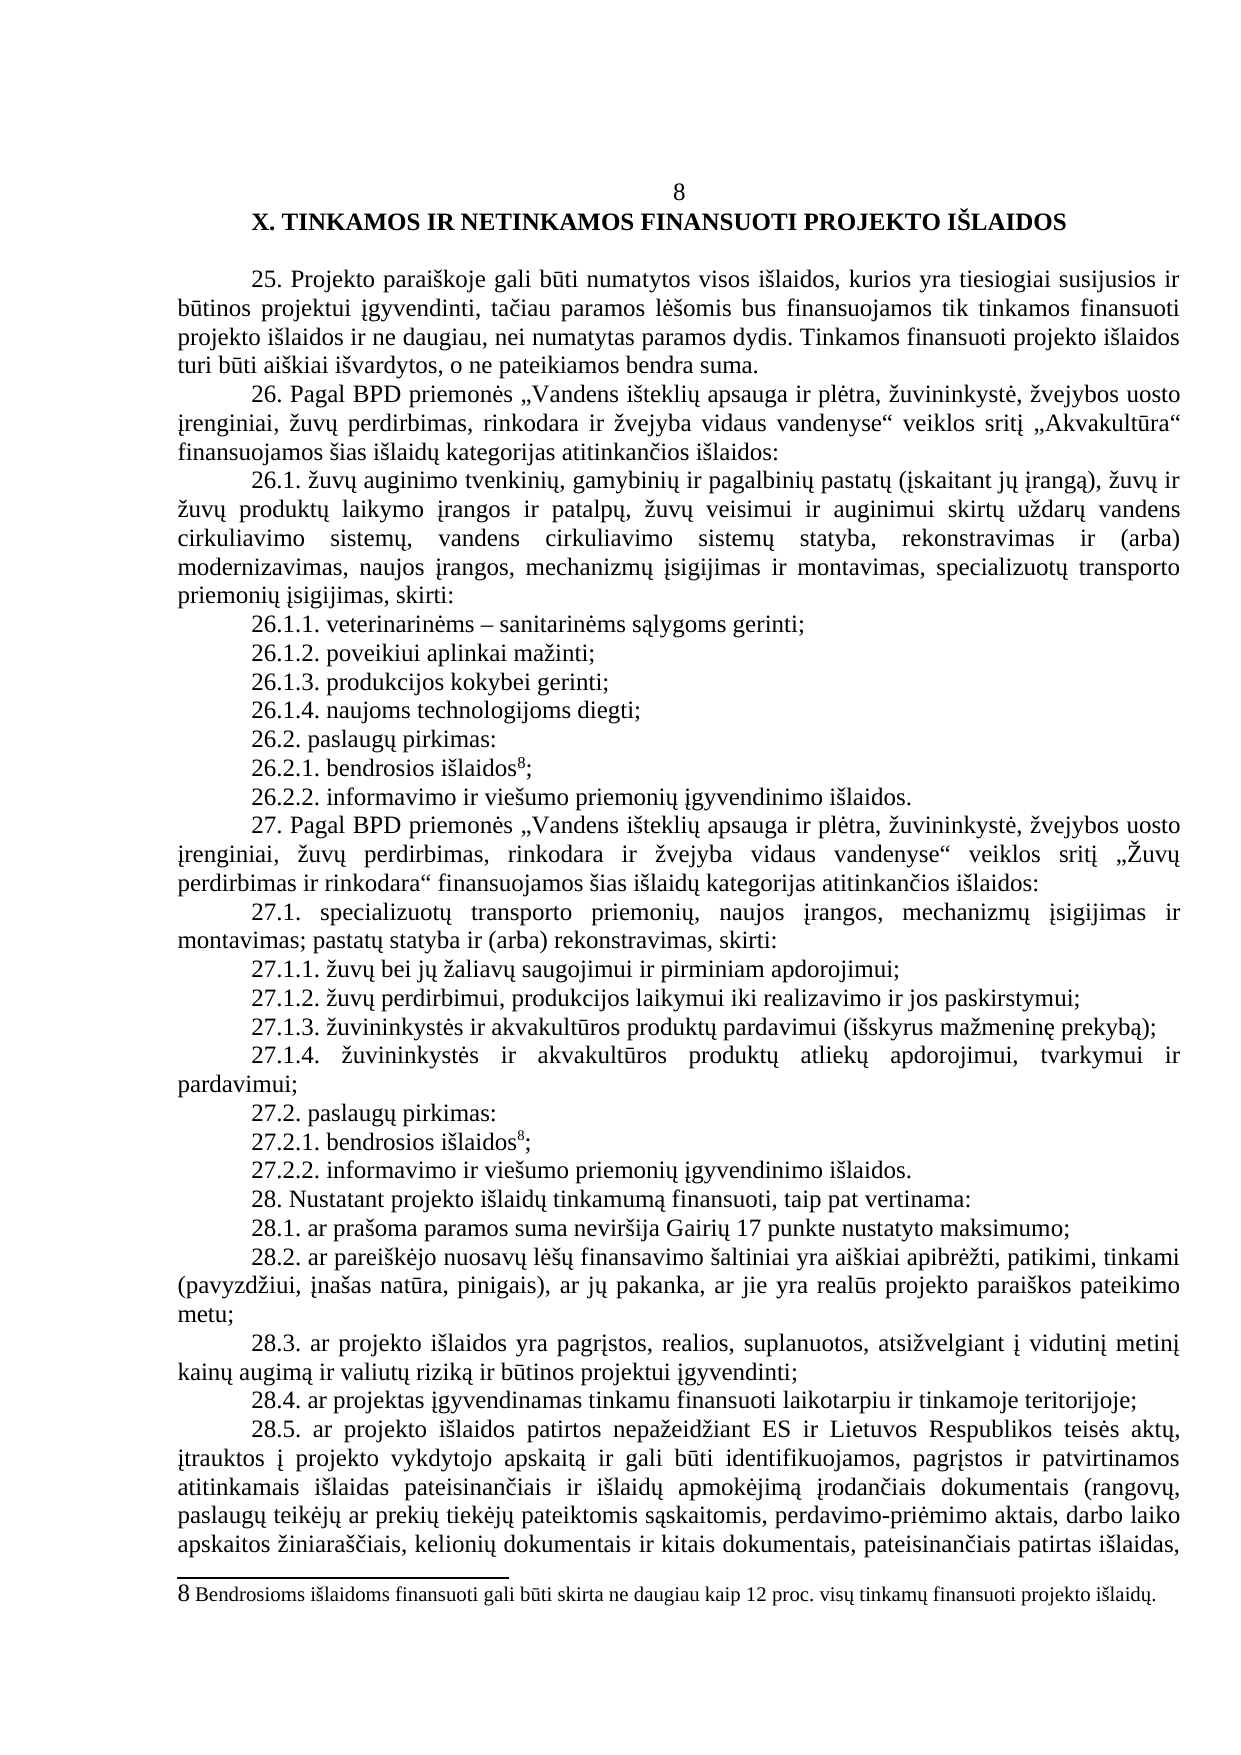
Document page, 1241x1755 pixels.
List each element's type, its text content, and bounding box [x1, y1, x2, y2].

text 27.2.2. informavimo ir viešumo priemonių įgyvendinimo išlaidos. [177, 1155, 1181, 1184]
text 26.2.1. bendrosios išlaidos8; [177, 753, 1181, 782]
text 27.1. specializuotų transporto priemonių, naujos įrangos, mechanizmų įsigijimas ir montavimas; pastatų statyba ir (arba) rekonstravimas, skirti: [177, 897, 1181, 954]
text 28.5. ar projekto išlaidos patirtos nepažeidžiant ES ir Lietuvos Respublikos teisės aktų, įtrauktos į projekto vykdytojo apskaitą ir gali būti identifikuojamos, pagrįstos ir patvirtinamos atitinkamais išlaidas pateisinančiais ir išlaidų apmokėjimą įrodančiais dokumentais (rangovų, paslaugų teikėjų ar prekių tiekėjų pateiktomis sąskaitomis, perdavimo-priėmimo aktais, darbo laiko apskaitos žiniaraščiais, kelionių dokumentais ir kitais dokumentais, pateisinančiais patirtas išlaidas, [177, 1414, 1181, 1558]
text 28.3. ar projekto išlaidos yra pagrįstos, realios, suplanuotos, atsižvelgiant į vidutinį metinį kainų augimą ir valiutų riziką ir būtinos projektui įgyvendinti; [177, 1328, 1181, 1385]
text 27.2. paslaugų pirkimas: [177, 1098, 1181, 1127]
text X. TINKAMOS IR NETINKAMOS FINANSUOTI PROJEKTO IŠLAIDOS [177, 207, 1181, 235]
text Bendrosioms išlaidoms finansuoti gali būti skirta ne daugiau kaip 12 proc. visų tinkamų finansuoti projekto išlaidų. [177, 1578, 1181, 1606]
text 26. Pagal BPD priemonės „Vandens išteklių apsauga ir plėtra, žuvininkystė, žvejybos uosto įrenginiai, žuvų perdirbimas, rinkodara ir žvejyba vidaus vandenyse“ veiklos sritį „Akvakultūra“ finansuojamos šias išlaidų kategorijas atitinkančios išlaidos: [177, 379, 1181, 465]
text 27. Pagal BPD priemonės „Vandens išteklių apsauga ir plėtra, žuvininkystė, žvejybos uosto įrenginiai, žuvų perdirbimas, rinkodara ir žvejyba vidaus vandenyse“ veiklos sritį „Žuvų perdirbimas ir rinkodara“ finansuojamos šias išlaidų kategorijas atitinkančios išlaidos: [177, 810, 1181, 897]
text 27.2.1. bendrosios išlaidos; [177, 1127, 1181, 1155]
text 26.1.2. poveikiui aplinkai mažinti; [177, 638, 1181, 667]
text 28. Nustatant projekto išlaidų tinkamumą finansuoti, taip pat vertinama: [177, 1184, 1181, 1213]
text 26.1.3. produkcijos kokybei gerinti; [177, 667, 1181, 695]
text 26.1.4. naujoms technologijoms diegti; [177, 695, 1181, 724]
text 27.1.2. žuvų perdirbimui, produkcijos laikymui iki realizavimo ir jos paskirstymui; [177, 983, 1181, 1012]
text 26.1.1. veterinarinėms – sanitarinėms sąlygoms gerinti; [177, 609, 1181, 638]
text 27.1.3. žuvininkystės ir akvakultūros produktų pardavimui (išskyrus mažmeninę prekybą); [177, 1012, 1181, 1040]
text 26.2. paslaugų pirkimas: [177, 724, 1181, 753]
text 27.1.4. žuvininkystės ir akvakultūros produktų atliekų apdorojimui, tvarkymui ir pardavimui; [177, 1040, 1181, 1098]
text 28.4. ar projektas įgyvendinamas tinkamu finansuoti laikotarpiu ir tinkamoje teritorijoje; [177, 1385, 1181, 1414]
text 25. Projekto paraiškoje gali būti numatytos visos išlaidos, kurios yra tiesiogiai susijusios ir būtinos projektui įgyvendinti, tačiau paramos lėšomis bus finansuojamos tik tinkamos finansuoti projekto išlaidos ir ne daugiau, nei numatytas paramos dydis. Tinkamos finansuoti projekto išlaidos turi būti aiškiai išvardytos, o ne pateikiamos bendra suma. [177, 264, 1181, 379]
text 28.2. ar pareiškėjo nuosavų lėšų finansavimo šaltiniai yra aiškiai apibrėžti, patikimi, tinkami (pavyzdžiui, įnašas natūra, pinigais), ar jų pakanka, ar jie yra realūs projekto paraiškos pateikimo metu; [177, 1242, 1181, 1328]
text 26.1. žuvų auginimo tvenkinių, gamybinių ir pagalbinių pastatų (įskaitant jų įrangą), žuvų ir žuvų produktų laikymo įrangos ir patalpų, žuvų veisimui ir auginimui skirtų uždarų vandens cirkuliavimo sistemų, vandens cirkuliavimo sistemų statyba, rekonstravimas ir (arba) modernizavimas, naujos įrangos, mechanizmų įsigijimas ir montavimas, specializuotų transporto priemonių įsigijimas, skirti: [177, 465, 1181, 609]
text 26.2.2. informavimo ir viešumo priemonių įgyvendinimo išlaidos. [177, 782, 1181, 810]
text 28.1. ar prašoma paramos suma neviršija Gairių 17 punkte nustatyto maksimumo; [177, 1213, 1181, 1242]
text 27.1.1. žuvų bei jų žaliavų saugojimui ir pirminiam apdorojimui; [177, 954, 1181, 983]
